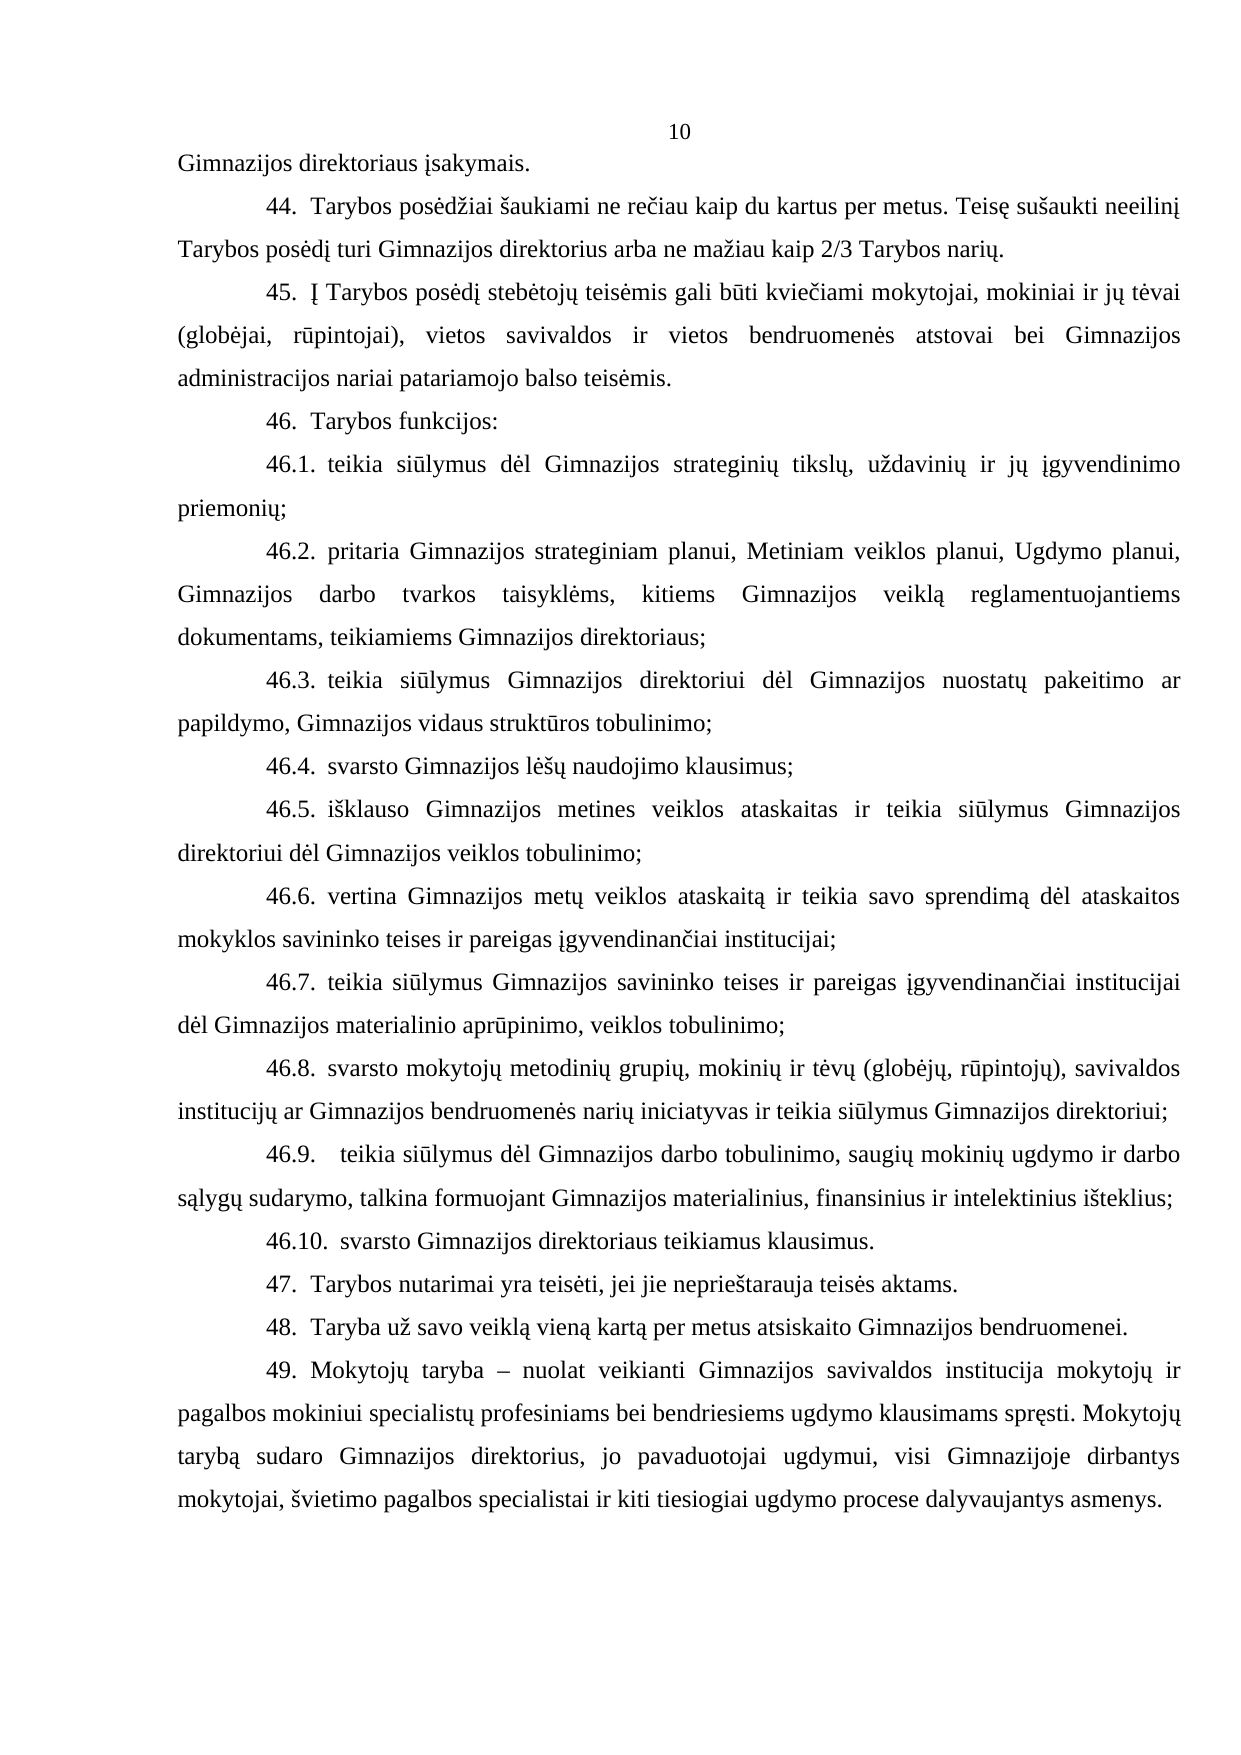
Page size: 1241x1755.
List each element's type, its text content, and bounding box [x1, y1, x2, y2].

text 46.1. teikia siūlymus dėl Gimnazijos strateginių tikslų, uždavinių ir jų įgyvendinimo priemonių; [177, 449, 1181, 521]
text 46.6. vertina Gimnazijos metų veiklos ataskaitą ir teikia savo sprendimą dėl ataskaitos mokyklos savininko teises ir pareigas įgyvendinančiai institucijai; [177, 881, 1181, 953]
text 47. Tarybos nutarimai yra teisėti, jei jie neprieštarauja teisės aktams. [266, 1269, 1181, 1298]
text 49. Mokytojų taryba – nuolat veikianti Gimnazijos savivaldos institucija mokytojų ir pagalbos mokiniui specialistų profesiniams bei bendriesiems ugdymo klausimams spręsti. Mokytojų tarybą sudaro Gimnazijos direktorius, jo pavaduotojai ugdymui, visi Gimnazijoje dirbantys mokytojai, švietimo pagalbos specialistai ir kiti tiesiogiai ugdymo procese dalyvaujantys asmenys. [177, 1355, 1181, 1513]
text 46.7. teikia siūlymus Gimnazijos savininko teises ir pareigas įgyvendinančiai institucijai dėl Gimnazijos materialinio aprūpinimo, veiklos tobulinimo; [177, 967, 1181, 1039]
text 46.10. svarsto Gimnazijos direktoriaus teikiamus klausimus. [177, 1226, 1181, 1254]
text 46.5. išklauso Gimnazijos metines veiklos ataskaitas ir teikia siūlymus Gimnazijos direktoriui dėl Gimnazijos veiklos tobulinimo; [177, 794, 1181, 866]
text 46.3. teikia siūlymus Gimnazijos direktoriui dėl Gimnazijos nuostatų pakeitimo ar papildymo, Gimnazijos vidaus struktūros tobulinimo; [177, 665, 1181, 737]
text 48. Taryba už savo veiklą vieną kartą per metus atsiskaito Gimnazijos bendruomenei. [177, 1312, 1181, 1341]
text Gimnazijos direktoriaus įsakymais. [177, 148, 1181, 176]
text 44. Tarybos posėdžiai šaukiami ne rečiau kaip du kartus per metus. Teisę sušaukti neeilinį Tarybos posėdį turi Gimnazijos direktorius arba ne mažiau kaip 2/3 Tarybos narių. [177, 191, 1181, 263]
text 46.8. svarsto mokytojų metodinių grupių, mokinių ir tėvų (globėjų, rūpintojų), savivaldos institucijų ar Gimnazijos bendruomenės narių iniciatyvas ir teikia siūlymus Gimnazijos direktoriui; [177, 1053, 1181, 1125]
text 46.2. pritaria Gimnazijos strateginiam planui, Metiniam veiklos planui, Ugdymo planui, Gimnazijos darbo tvarkos taisyklėms, kitiems Gimnazijos veiklą reglamentuojantiems dokumentams, teikiamiems Gimnazijos direktoriaus; [177, 536, 1181, 651]
text 46.4. svarsto Gimnazijos lėšų naudojimo klausimus; [177, 751, 1181, 780]
text 45. Į Tarybos posėdį stebėtojų teisėmis gali būti kviečiami mokytojai, mokiniai ir jų tėvai (globėjai, rūpintojai), vietos savivaldos ir vietos bendruomenės atstovai bei Gimnazijos administracijos nariai patariamojo balso teisėmis. [177, 277, 1181, 392]
text 46.9. teikia siūlymus dėl Gimnazijos darbo tobulinimo, saugių mokinių ugdymo ir darbo sąlygų sudarymo, talkina formuojant Gimnazijos materialinius, finansinius ir intelektinius išteklius; [177, 1139, 1181, 1211]
text 46. Tarybos funkcijos: [177, 406, 1181, 435]
